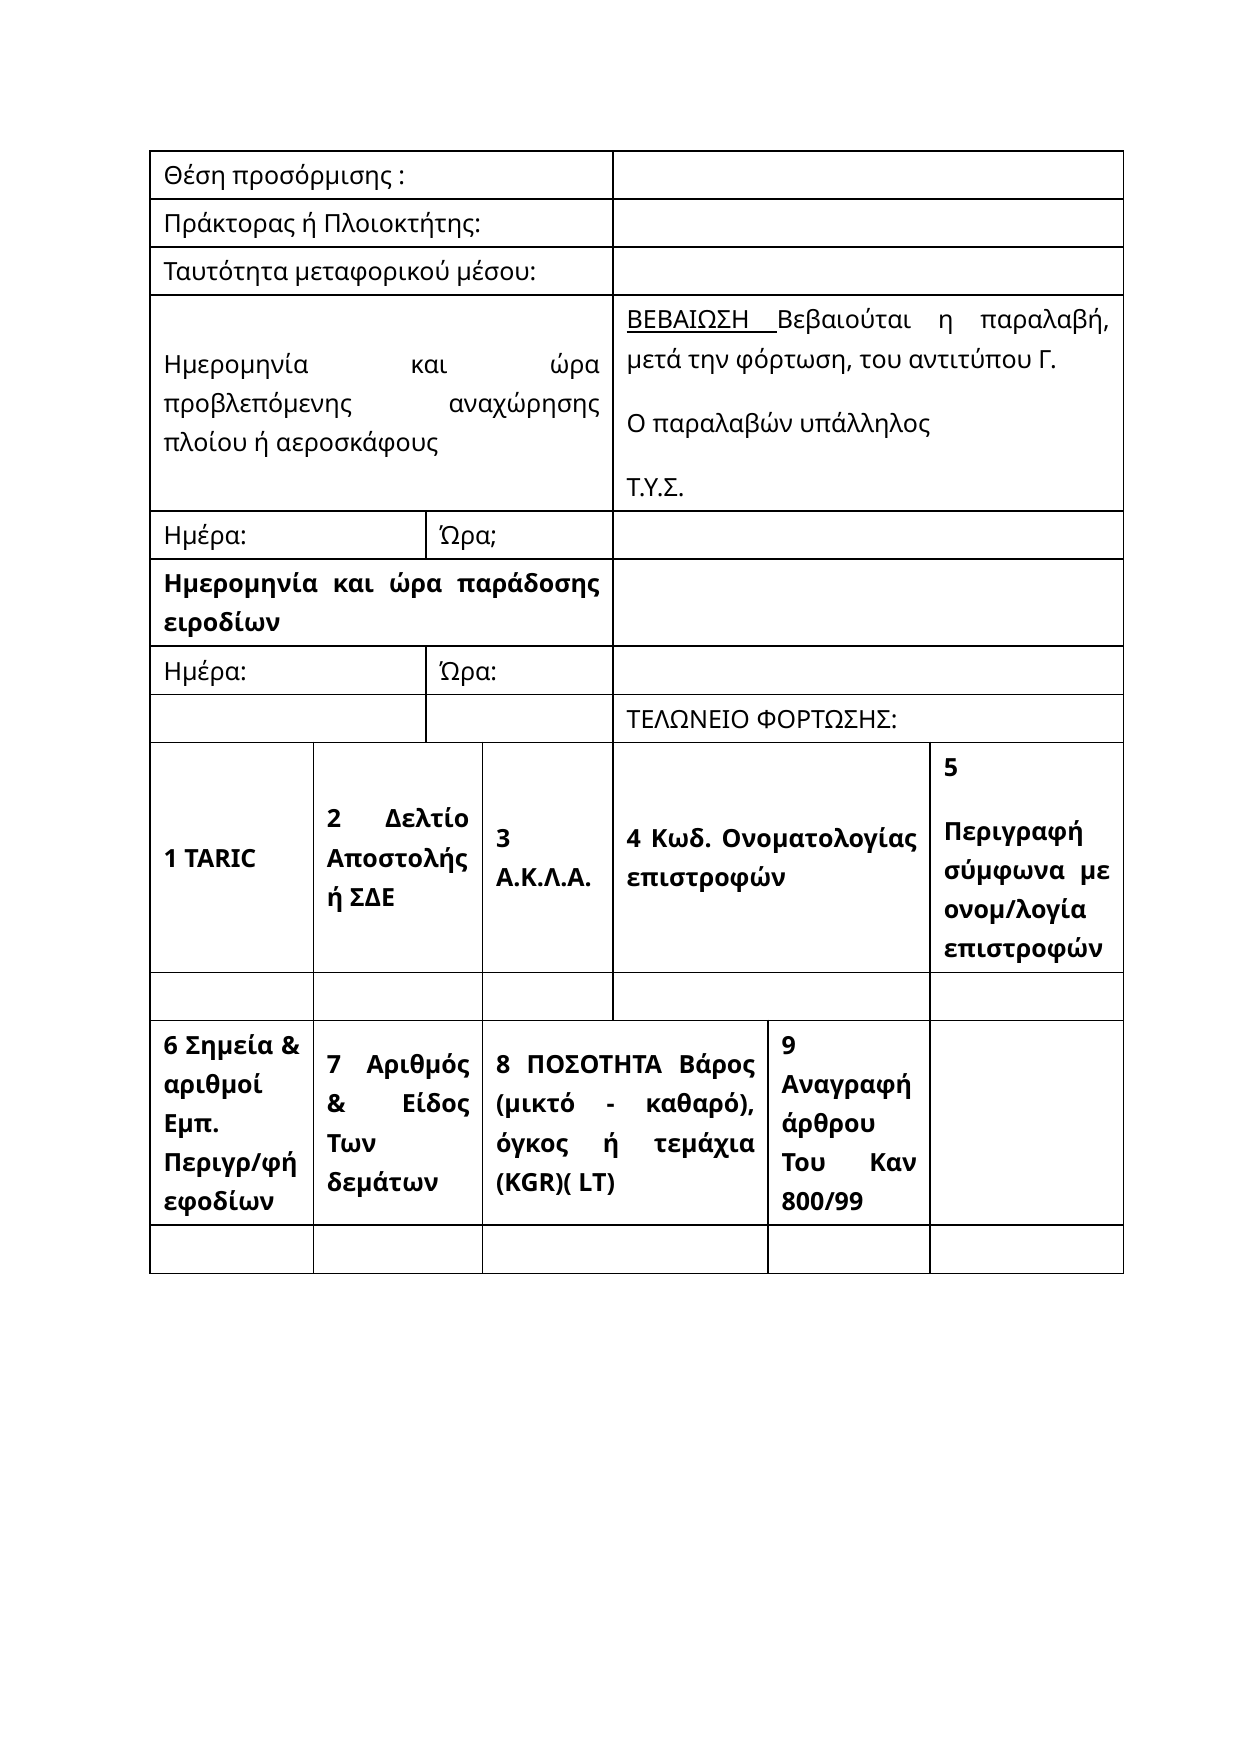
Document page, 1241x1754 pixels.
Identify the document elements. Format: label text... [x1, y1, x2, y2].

table_cell [614, 152, 1123, 198]
table_cell [427, 695, 612, 742]
table_cell 6 Σημεία & αριθμοί Εμπ. Περιγρ/φή εφοδίων [151, 1021, 313, 1224]
table_cell 5 Περιγραφή σύμφωνα με ονομ/λογία επιστροφών [931, 743, 1123, 971]
table_cell [151, 973, 313, 1019]
table_cell [614, 200, 1123, 246]
table_cell [614, 512, 1123, 558]
table_cell [769, 1226, 929, 1272]
table_cell Ώρα: [427, 647, 612, 693]
table_cell Πράκτορας ή Πλοιοκτήτης: [151, 200, 612, 246]
table_cell [614, 973, 929, 1019]
table_cell Ημερομηνία και ώρα παράδοσης ειροδίων [151, 560, 612, 645]
table_cell [151, 1226, 313, 1272]
table_cell [483, 973, 612, 1019]
table_cell [151, 695, 425, 742]
table_cell Θέση προσόρμισης : [151, 152, 612, 198]
table_cell Ώρα; [427, 512, 612, 558]
table_cell [931, 1021, 1123, 1224]
table_cell [483, 1226, 767, 1272]
table_cell Ταυτότητα μεταφορικού μέσου: [151, 248, 612, 294]
table_cell [314, 973, 482, 1019]
table_cell 2 Δελτίο Αποστολής ή ΣΔΕ [314, 743, 482, 971]
table_cell 3 Α.Κ.Λ.Α. [483, 743, 612, 971]
table_cell 8 ΠΟΣΟΤΗΤΑ Βάρος (μικτό - καθαρό), όγκος ή τεμάχια (KGR)( LT) [483, 1021, 767, 1224]
table_cell [614, 248, 1123, 294]
table_cell Ημέρα: [151, 647, 425, 693]
table_cell ΤΕΛΩΝΕΙΟ ΦΟΡΤΩΣΗΣ: [614, 695, 1123, 742]
table_cell [614, 560, 1123, 645]
table_cell 9 Αναγραφή άρθρου Του Καν 800/99 [769, 1021, 929, 1224]
table_cell 1 TARIC [151, 743, 313, 971]
table_cell [614, 647, 1123, 693]
table_cell [931, 1226, 1123, 1272]
table_cell [931, 973, 1123, 1019]
table_cell 4 Κωδ. Ονοματολογίας επιστροφών [614, 743, 929, 971]
table_cell 7 Αριθμός & Είδος Των δεμάτων [314, 1021, 482, 1224]
table_cell Ημερομηνία και ώρα προβλεπόμενης αναχώρησης πλοίου ή αεροσκάφους [151, 296, 612, 510]
table_cell [314, 1226, 482, 1272]
table_cell Ημέρα: [151, 512, 425, 558]
table_cell ΒΕΒΑΙΩΣΗ Βεβαιούται η παραλαβή, μετά την φόρτωση, του αντιτύπου Γ. Ο παραλαβών υπάλληλος Τ.Υ.Σ. [614, 296, 1123, 510]
